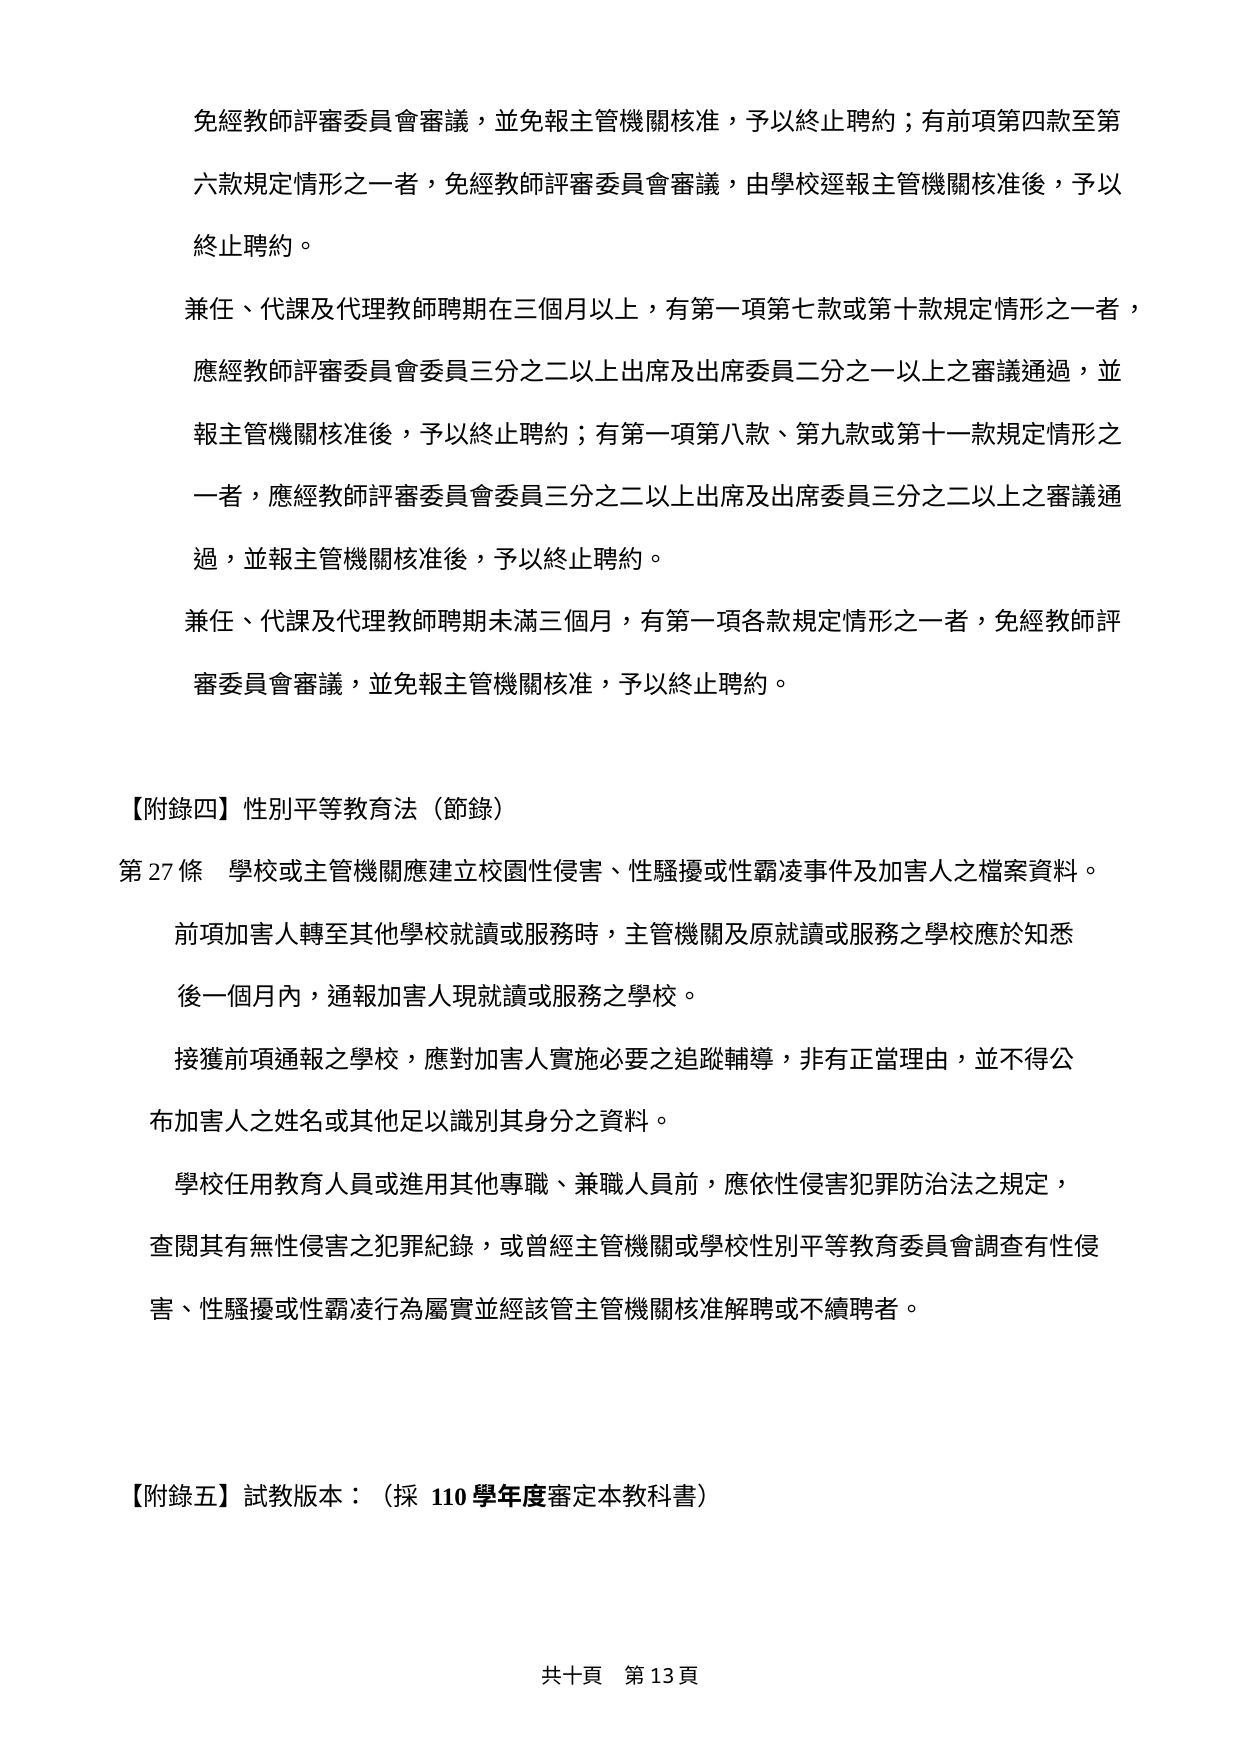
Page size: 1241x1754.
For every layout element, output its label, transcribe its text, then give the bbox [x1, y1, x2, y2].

text 害、性騷擾或性霸凌行為屬實並經該管主管機關核准解聘或不續聘者。 [118, 1266, 1122, 1328]
text 免經教師評審委員會審議，並免報主管機關核准，予以終止聘約；有前項第四款至第六款規定情形之一者，免經教師評審委員會審議，由學校逕報主管機關核准後，予以終止聘約。 [118, 78, 1122, 266]
text 接獲前項通報之學校，應對加害人實施必要之追蹤輔導，非有正當理由，並不得公 [118, 1016, 1122, 1078]
text 【附錄五】試教版本：（採 110學年度審定本教科書） [118, 1453, 1122, 1516]
text 布加害人之姓名或其他足以識別其身分之資料。 [118, 1078, 1122, 1141]
text 兼任、代課及代理教師聘期未滿三個月，有第一項各款規定情形之一者，免經教師評審委員會審議，並免報主管機關核准，予以終止聘約。 [118, 578, 1122, 703]
text 學校任用教育人員或進用其他專職、兼職人員前，應依性侵害犯罪防治法之規定， [118, 1141, 1122, 1203]
text 查閱其有無性侵害之犯罪紀錄，或曾經主管機關或學校性別平等教育委員會調查有性侵 [118, 1203, 1122, 1266]
text 後一個月內，通報加害人現就讀或服務之學校。 [177, 953, 1122, 1016]
text 兼任、代課及代理教師聘期在三個月以上，有第一項第七款或第十款規定情形之一者，應經教師評審委員會委員三分之二以上出席及出席委員二分之一以上之審議通過，並報主管機關核准後，予以終止聘約；有第一項第八款、第九款或第十一款規定情形之一者，應經教師評審委員會委員三分之二以上出席及出席委員三分之二以上之審議通過，並報主管機關核准後，予以終止聘約。 [118, 266, 1122, 578]
text 第27條 學校或主管機關應建立校園性侵害、性騷擾或性霸凌事件及加害人之檔案資料。 [118, 828, 1122, 891]
text 前項加害人轉至其他學校就讀或服務時，主管機關及原就讀或服務之學校應於知悉 [118, 891, 1122, 953]
text 【附錄四】性別平等教育法（節錄） [118, 766, 1122, 828]
